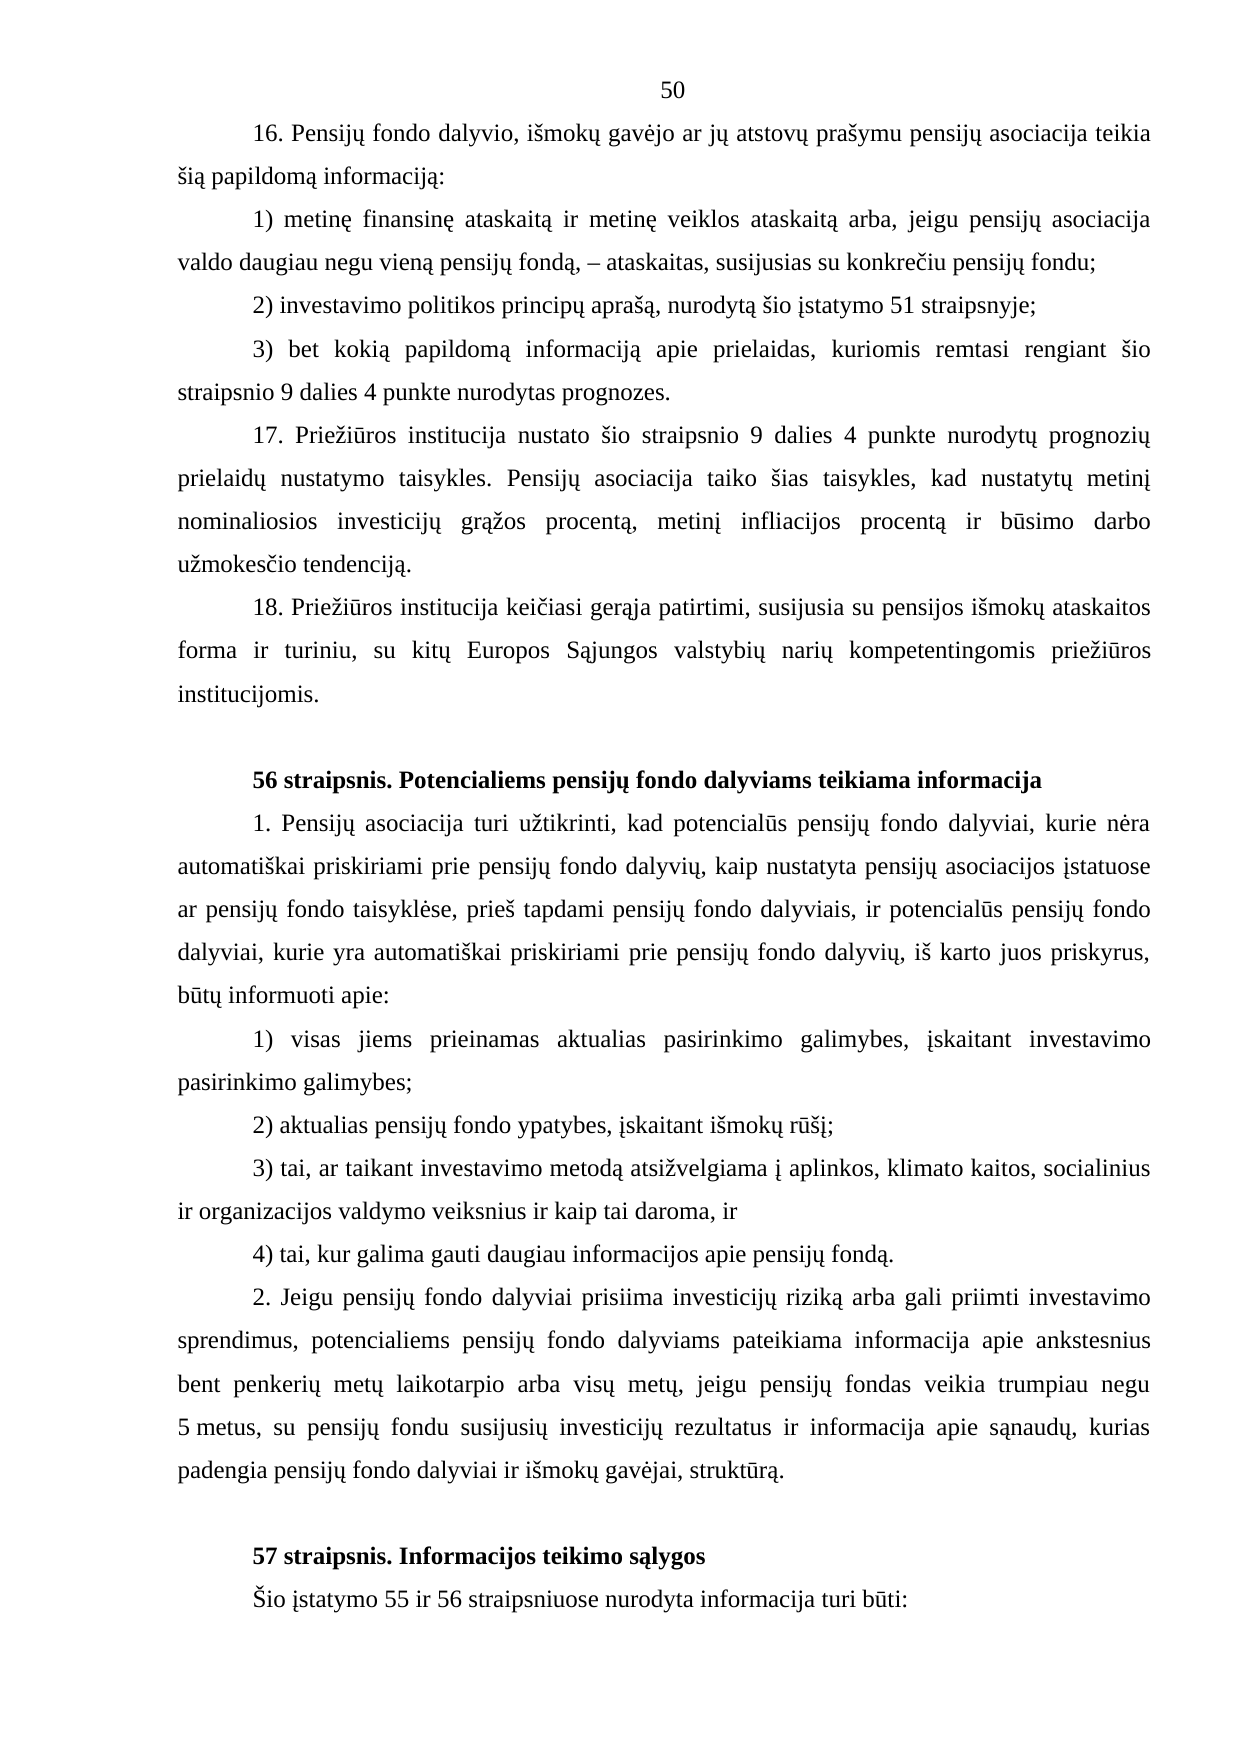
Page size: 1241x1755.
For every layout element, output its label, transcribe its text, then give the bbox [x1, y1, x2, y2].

text 2) aktualias pensijų fondo ypatybes, įskaitant išmokų rūšį; [177, 1110, 1152, 1139]
text 2) investavimo politikos principų aprašą, nurodytą šio įstatymo 51 straipsnyje; [177, 291, 1152, 319]
text 2. Jeigu pensijų fondo dalyviai prisiima investicijų riziką arba gali priimti investavimo sprendimus, potencialiems pensijų fondo dalyviams pateikiama informacija apie ankstesnius bent penkerių metų laikotarpio arba visų metų, jeigu pensijų fondas veikia trumpiau negu 5 metus, su pensijų fondu susijusių investicijų rezultatus ir informacija apie sąnaudų, kurias padengia pensijų fondo dalyviai ir išmokų gavėjai, struktūrą. [177, 1282, 1152, 1484]
text 4) tai, kur galima gauti daugiau informacijos apie pensijų fondą. [177, 1239, 1152, 1268]
text 1) visas jiems prieinamas aktualias pasirinkimo galimybes, įskaitant investavimo pasirinkimo galimybes; [177, 1024, 1152, 1096]
text 16. Pensijų fondo dalyvio, išmokų gavėjo ar jų atstovų prašymu pensijų asociacija teikia šią papildomą informaciją: [177, 118, 1152, 190]
text 17. Priežiūros institucija nustato šio straipsnio 9 dalies 4 punkte nurodytų prognozių prielaidų nustatymo taisykles. Pensijų asociacija taiko šias taisykles, kad nustatytų metinį nominaliosios investicijų grąžos procentą, metinį infliacijos procentą ir būsimo darbo užmokesčio tendenciją. [177, 420, 1152, 578]
text 57 straipsnis. Informacijos teikimo sąlygos [177, 1541, 1152, 1570]
text 1) metinę finansinę ataskaitą ir metinę veiklos ataskaitą arba, jeigu pensijų asociacija valdo daugiau negu vieną pensijų fondą, – ataskaitas, susijusias su konkrečiu pensijų fondu; [177, 204, 1152, 276]
text 3) bet kokią papildomą informaciją apie prielaidas, kuriomis remtasi rengiant šio straipsnio 9 dalies 4 punkte nurodytas prognozes. [177, 334, 1152, 406]
text 3) tai, ar taikant investavimo metodą atsižvelgiama į aplinkos, klimato kaitos, socialinius ir organizacijos valdymo veiksnius ir kaip tai daroma, ir [177, 1153, 1152, 1225]
text 18. Priežiūros institucija keičiasi gerąja patirtimi, susijusia su pensijos išmokų ataskaitos forma ir turiniu, su kitų Europos Sąjungos valstybių narių kompetentingomis priežiūros institucijomis. [177, 592, 1152, 707]
text 1. Pensijų asociacija turi užtikrinti, kad potencialūs pensijų fondo dalyviai, kurie nėra automatiškai priskiriami prie pensijų fondo dalyvių, kaip nustatyta pensijų asociacijos įstatuose ar pensijų fondo taisyklėse, prieš tapdami pensijų fondo dalyviais, ir potencialūs pensijų fondo dalyviai, kurie yra automatiškai priskiriami prie pensijų fondo dalyvių, iš karto juos priskyrus, būtų informuoti apie: [177, 808, 1152, 1009]
text 56 straipsnis. Potencialiems pensijų fondo dalyviams teikiama informacija [177, 765, 1152, 794]
text Šio įstatymo 55 ir 56 straipsniuose nurodyta informacija turi būti: [177, 1584, 1152, 1613]
